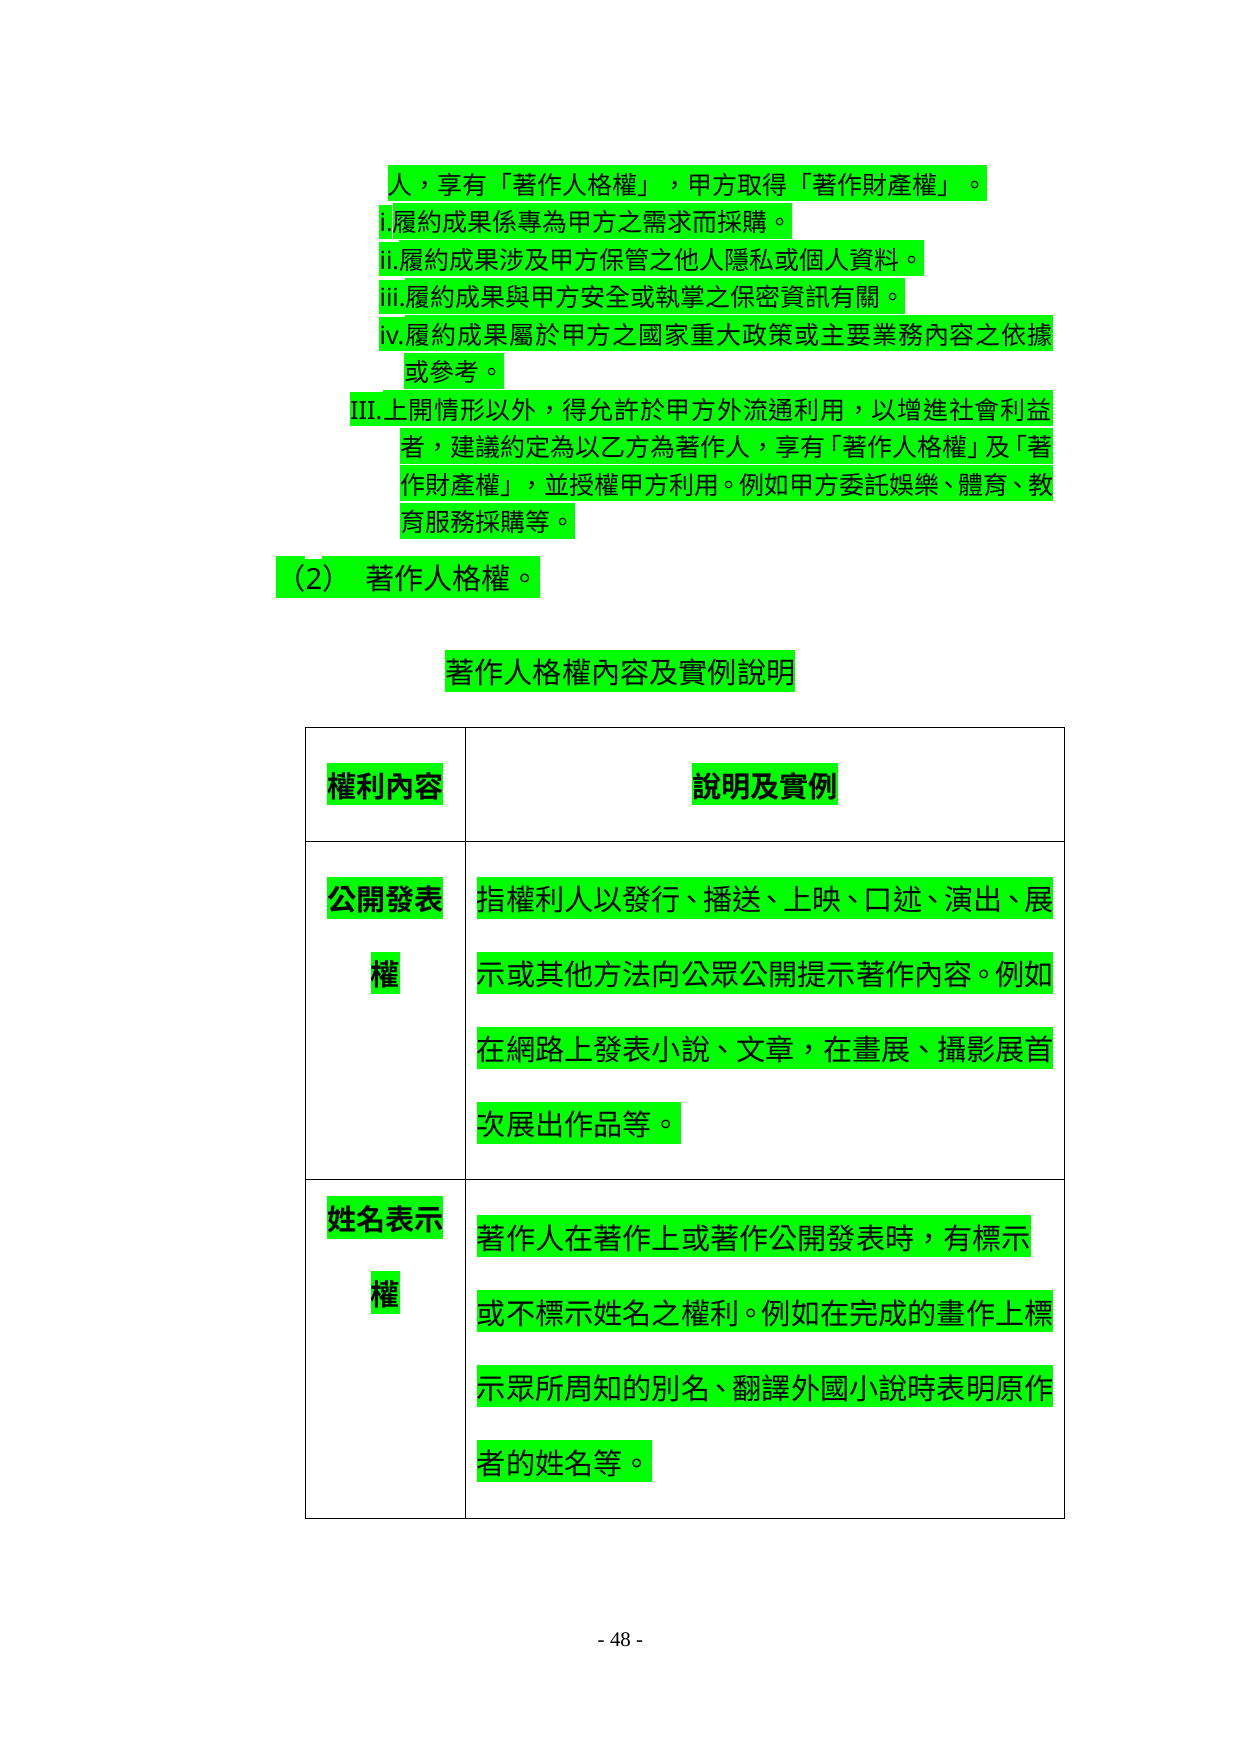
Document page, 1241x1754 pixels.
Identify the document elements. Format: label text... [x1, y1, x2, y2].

table_cell 著作人在著作上或著作公開發表時，有標示或不標示姓名之權利。例如在完成的畫作上標示眾所周知的別名、翻譯外國小說時表明原作者的姓名等。 [466, 1180, 1064, 1518]
text III.上開情形以外，得允許於甲方外流通利用，以增進社會利益者，建議約定為以乙方為著作人，享有「著作人格權」及「著作財產權」，並授權甲方利用。例如甲方委託娛樂、體育、教育服務採購等。 [350, 389, 1053, 539]
table_header 說明及實例 [466, 728, 1064, 841]
text iv.履約成果屬於甲方之國家重大政策或主要業務內容之依據或參考。 [379, 314, 1053, 389]
table_cell 姓名表示權 [306, 1180, 465, 1518]
text ii.履約成果涉及甲方保管之他人隱私或個人資料。 [379, 239, 1053, 277]
text 著作人格權內容及實例說明 [187, 633, 1053, 708]
table_cell 公開發表權 [306, 842, 465, 1179]
text i.履約成果係專為甲方之需求而採購。 [379, 202, 1053, 239]
list 著作人格權。 [276, 539, 1053, 614]
table_header 權利內容 [306, 728, 465, 841]
text 人，享有「著作人格權」，甲方取得「著作財產權」。 [350, 164, 1053, 202]
text iii.履約成果與甲方安全或執掌之保密資訊有關。 [379, 277, 1053, 314]
table_cell 指權利人以發行、播送、上映、口述、演出、展示或其他方法向公眾公開提示著作內容。例如在網路上發表小說、文章，在畫展、攝影展首次展出作品等。 [466, 842, 1064, 1179]
